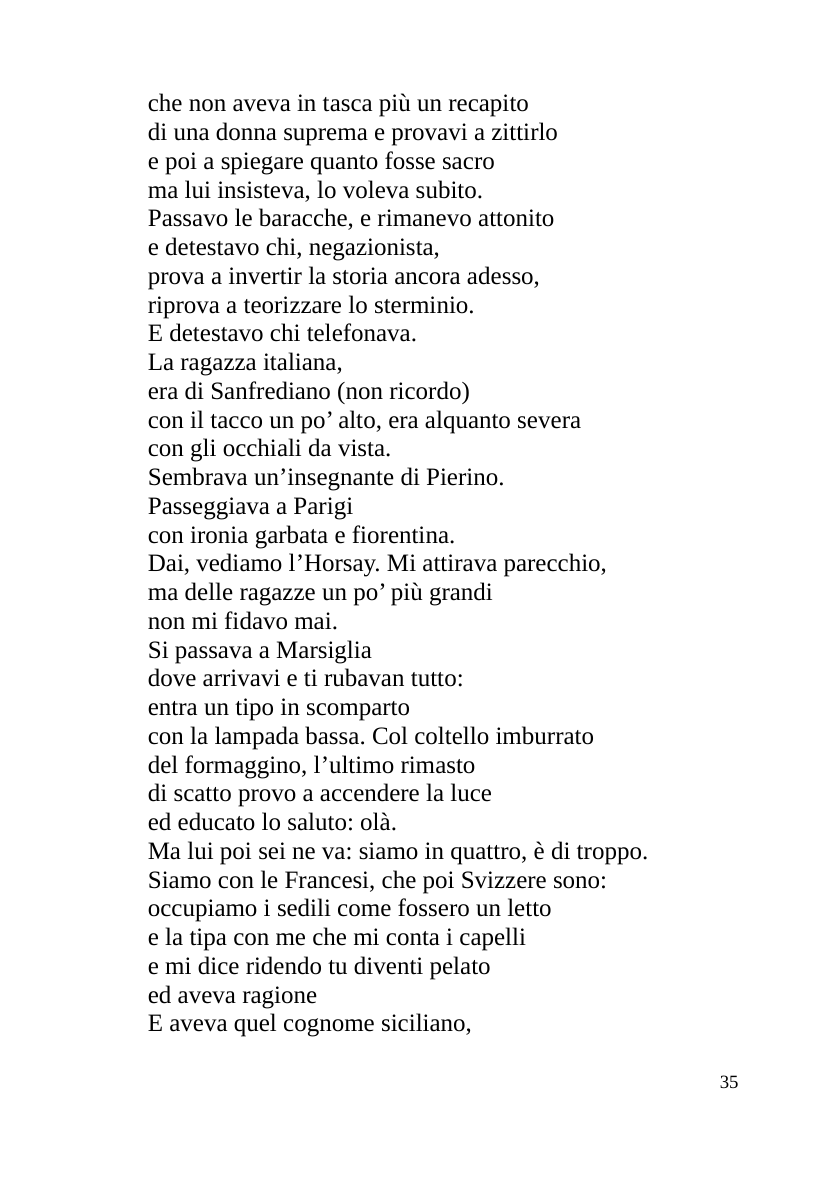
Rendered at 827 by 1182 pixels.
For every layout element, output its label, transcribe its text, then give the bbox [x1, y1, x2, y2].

text di una donna suprema e provavi a zittirlo [148, 117, 738, 146]
text con la lampada bassa. Col coltello imburrato [148, 721, 738, 750]
text Siamo con le Francesi, che poi Svizzere sono: [148, 865, 738, 893]
text Passeggiava a Parigi [148, 491, 738, 520]
text ma lui insisteva, lo voleva subito. [148, 175, 738, 203]
text entra un tipo in scomparto [148, 692, 738, 721]
text E detestavo chi telefonava. [148, 318, 738, 347]
text Passavo le baracche, e rimanevo attonito [148, 203, 738, 232]
text prova a invertir la storia ancora adesso, [148, 261, 738, 290]
text Sembrava un’insegnante di Pierino. [148, 462, 738, 491]
text ma delle ragazze un po’ più grandi [148, 577, 738, 606]
text riprova a teorizzare lo sterminio. [148, 290, 738, 318]
text con ironia garbata e fiorentina. [148, 520, 738, 548]
text con il tacco un po’ alto, era alquanto severa [148, 405, 738, 433]
text e mi dice ridendo tu diventi pelato [148, 951, 738, 980]
text non mi fidavo mai. [148, 606, 738, 635]
text del formaggino, l’ultimo rimasto [148, 750, 738, 778]
text e detestavo chi, negazionista, [148, 232, 738, 261]
text E aveva quel cognome siciliano, [148, 1008, 738, 1037]
text dove arrivavi e ti rubavan tutto: [148, 663, 738, 692]
text con gli occhiali da vista. [148, 433, 738, 462]
text Si passava a Marsiglia [148, 635, 738, 663]
text che non aveva in tasca più un recapito [148, 88, 738, 117]
text ed aveva ragione [148, 980, 738, 1008]
text La ragazza italiana, [148, 347, 738, 376]
text di scatto provo a accendere la luce [148, 778, 738, 807]
text occupiamo i sedili come fossero un letto [148, 893, 738, 922]
text e la tipa con me che mi conta i capelli [148, 922, 738, 951]
text ed educato lo saluto: olà. [148, 807, 738, 836]
text era di Sanfrediano (non ricordo) [148, 376, 738, 405]
text Ma lui poi sei ne va: siamo in quattro, è di troppo. [148, 836, 738, 865]
text e poi a spiegare quanto fosse sacro [148, 146, 738, 175]
text Dai, vediamo l’Horsay. Mi attirava parecchio, [148, 548, 738, 577]
